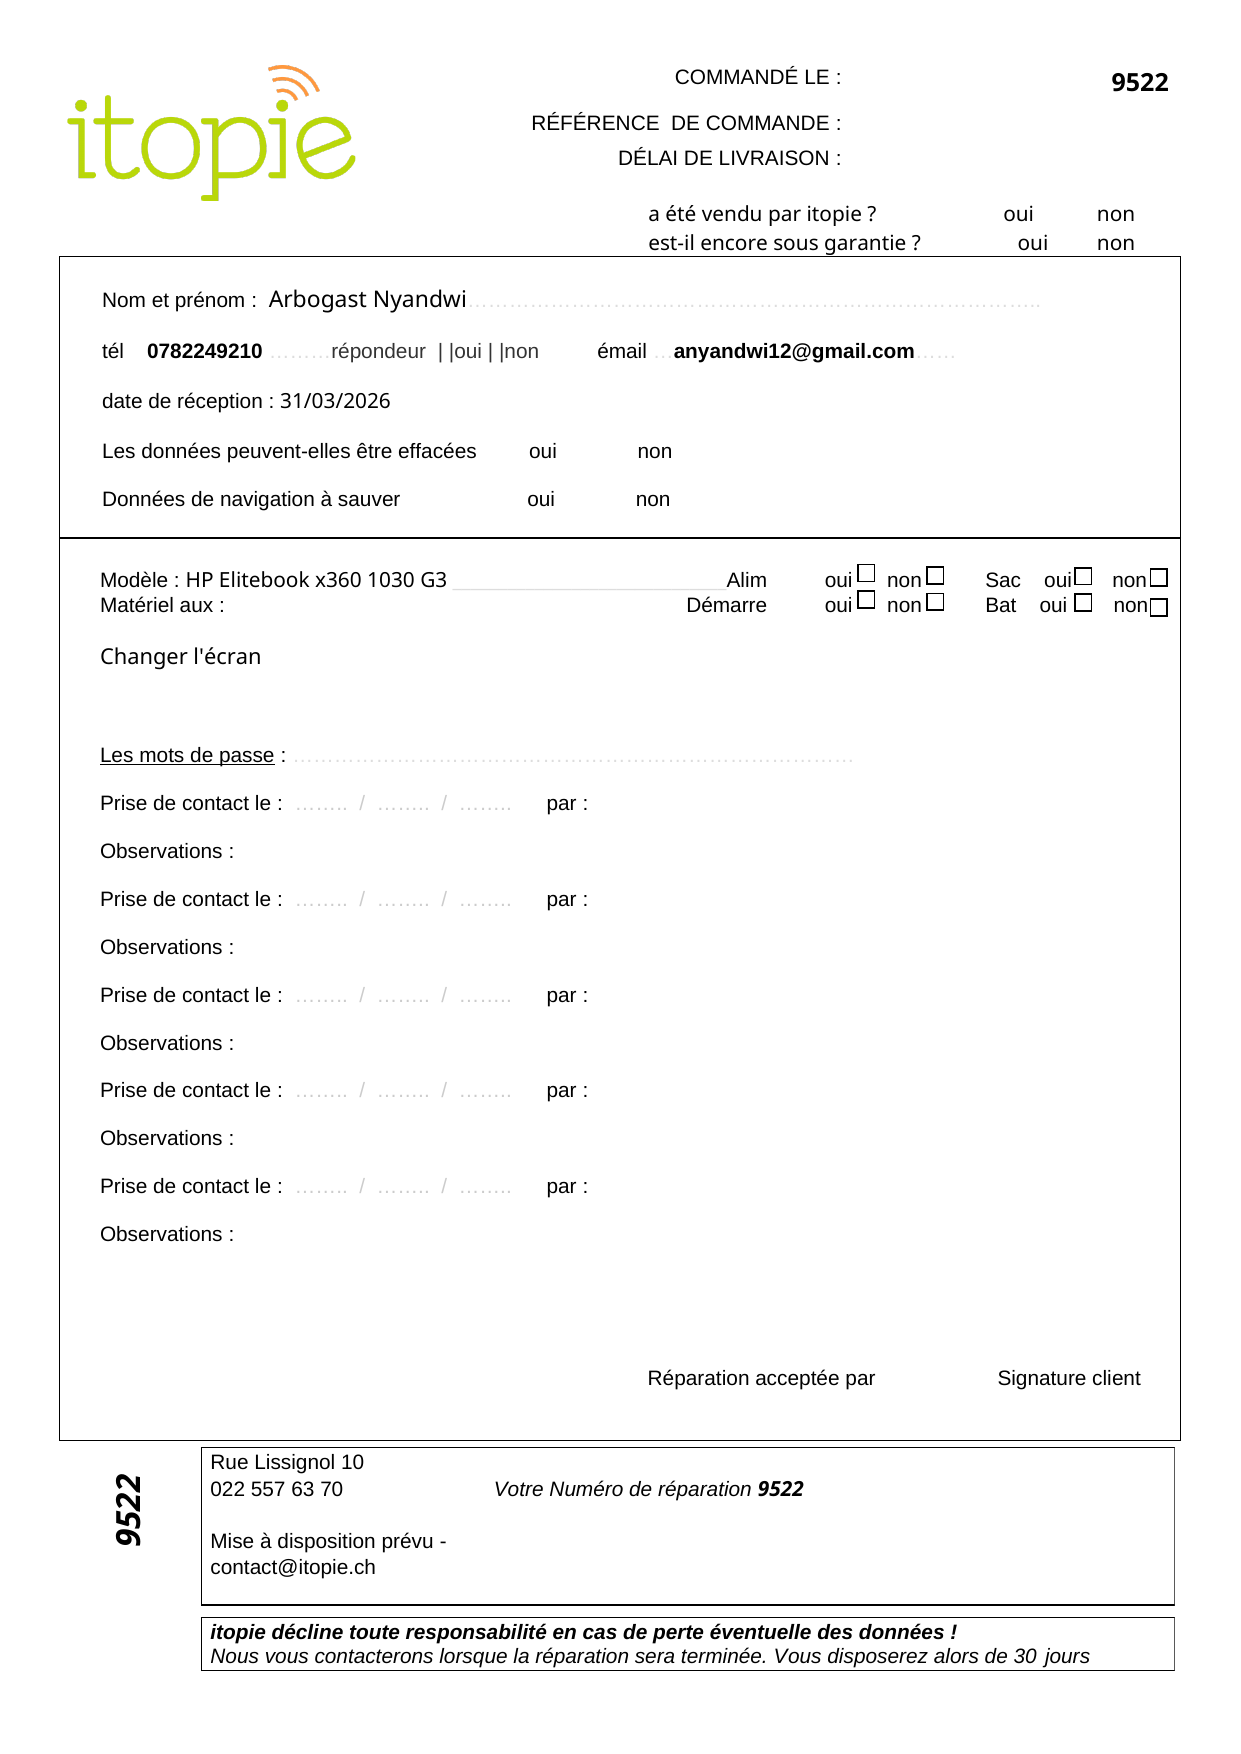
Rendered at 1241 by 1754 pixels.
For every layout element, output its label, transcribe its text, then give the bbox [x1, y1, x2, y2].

text Observations : [60, 1027, 1180, 1054]
table_cell DÉLAI DE LIVRAISON : [490, 140, 847, 175]
table_cell [847, 140, 1180, 175]
text Observations : [60, 836, 1180, 863]
text date de réception : 31/03/2026 [60, 383, 1180, 415]
text Prise de contact le : …….. / …….. / …….. par : [60, 883, 1180, 911]
text Les données peuvent-elles être effacées oui non [60, 436, 1180, 463]
text a été vendu par itopie ? oui non [59, 199, 1181, 228]
text Les mots de passe : ……………………………………………………………………… [60, 740, 1180, 767]
text est-il encore sous garantie ? oui non [59, 228, 1181, 256]
text Modèle : HP Elitebook x360 1030 G3 Alim oui non Sac oui non [60, 562, 856, 590]
table_cell [847, 105, 1180, 140]
table_cell itopie décline toute responsabilité en cas de perte éventuelle des données ! Nous vous contacterons lorsque la réparation sera terminée. Vous disposerez alors de 30 jours [195, 1611, 1180, 1677]
text Données de navigation à sauver oui non [60, 484, 1180, 511]
table_header Rue Lissignol 10 022 557 63 70 Votre Numéro de réparation 9522 Mise à disposition prévu - contact@itopie.ch [195, 1441, 1180, 1611]
table_cell RÉFÉRENCE DE COMMANDE : [490, 105, 847, 140]
table_header 9522 [59, 1441, 195, 1677]
text Prise de contact le : …….. / …….. / …….. par : [60, 1171, 1180, 1198]
text Prise de contact le : …….. / …….. / …….. par : [60, 979, 1180, 1006]
table_header COMMANDÉ LE : [490, 59, 847, 104]
text Matériel aux : Démarre oui non Bat oui non [60, 590, 1180, 617]
text Prise de contact le : …….. / …….. / …….. par : [60, 788, 1180, 815]
text Changer l'écran [60, 638, 1180, 671]
text Modèle : HP Elitebook x360 1030 G3 Alim oui non Sac oui non [948, 562, 1180, 590]
picture [67, 65, 356, 201]
text Modèle : HP Elitebook x360 1030 G3 Alim oui non Sac oui non [879, 562, 925, 590]
text Observations : [60, 1123, 1180, 1150]
text Observations : [60, 1219, 1180, 1246]
text Observations : [60, 931, 1180, 958]
text Réparation acceptée par Signature client [60, 1363, 1180, 1390]
table_header 9522 [847, 59, 1180, 104]
text Prise de contact le : …….. / …….. / …….. par : [60, 1075, 1180, 1102]
text Nom et prénom : Arbogast Nyandwi……………………………………………………………………….. [60, 280, 1180, 314]
text tél 0782249210 ………répondeur | |oui | |non émail …anyandwi12@gmail.com…… [60, 335, 1180, 362]
